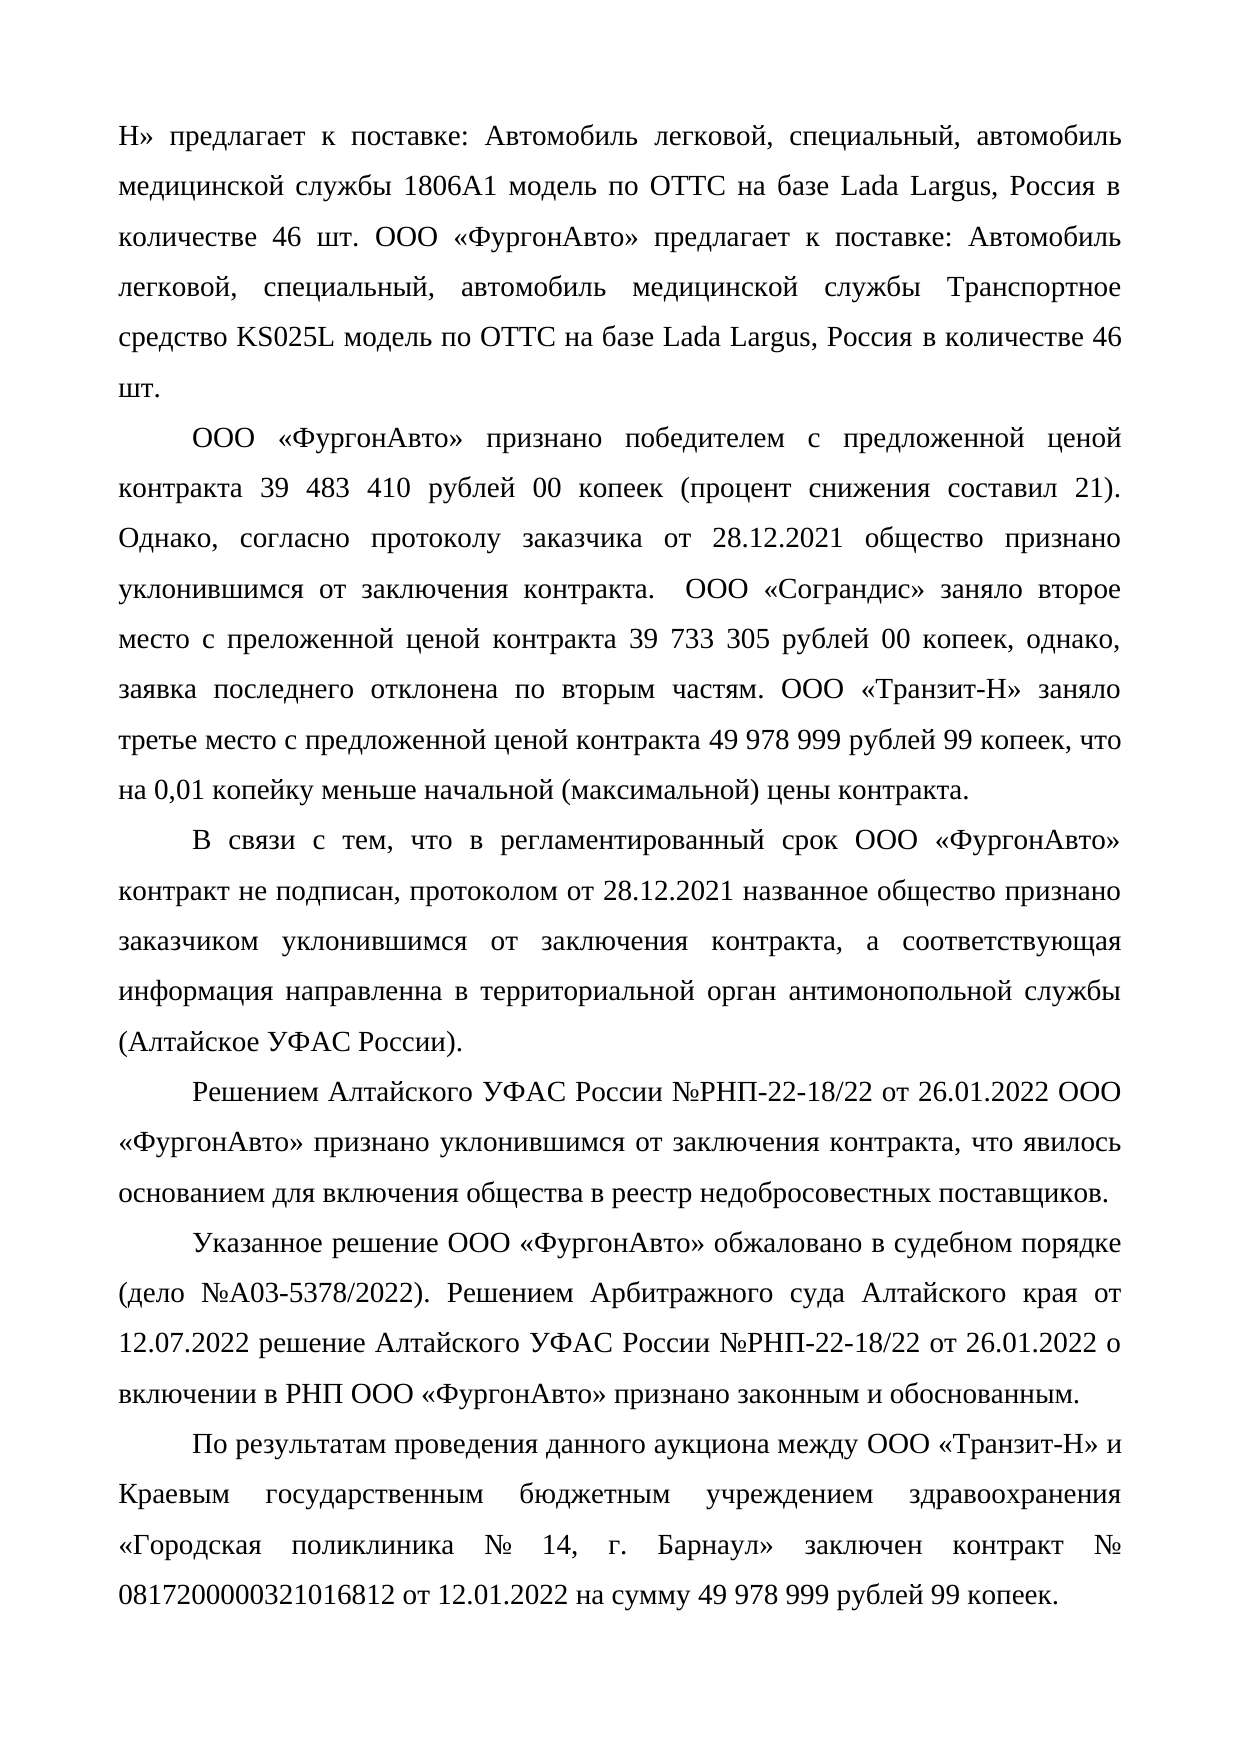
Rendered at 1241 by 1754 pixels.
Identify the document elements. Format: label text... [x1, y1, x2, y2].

text Н» предлагает к поставке: Автомобиль легковой, специальный, автомобиль медицинской службы 1806А1 модель по ОТТС на базе Lada Largus, Россия в количестве 46 шт. ООО «ФургонАвто» предлагает к поставке: Автомобиль легковой, специальный, автомобиль медицинской службы Транспортное средство KS025L модель по ОТТС на базе Lada Largus, Россия в количестве 46 шт. [118, 118, 1122, 403]
text ООО «ФургонАвто» признано победителем с предложенной ценой контракта 39 483 410 рублей 00 копеек (процент снижения составил 21). Однако, согласно протоколу заказчика от 28.12.2021 общество признано уклонившимся от заключения контракта. ООО «Сограндис» заняло второе место с преложенной ценой контракта 39 733 305 рублей 00 копеек, однако, заявка последнего отклонена по вторым частям. ООО «Транзит-Н» заняло третье место с предложенной ценой контракта 49 978 999 рублей 99 копеек, что на 0,01 копейку меньше начальной (максимальной) цены контракта. [118, 420, 1122, 806]
text Указанное решение ООО «ФургонАвто» обжаловано в судебном порядке (дело №А03-5378/2022). Решением Арбитражного суда Алтайского края от 12.07.2022 решение Алтайского УФАС России №РНП-22-18/22 от 26.01.2022 о включении в РНП ООО «ФургонАвто» признано законным и обоснованным. [118, 1225, 1122, 1409]
text В связи с тем, что в регламентированный срок ООО «ФургонАвто» контракт не подписан, протоколом от 28.12.2021 названное общество признано заказчиком уклонившимся от заключения контракта, а соответствующая информация направленна в территориальной орган антимонопольной службы (Алтайское УФАС России). [118, 822, 1122, 1057]
text Решением Алтайского УФАС России №РНП-22-18/22 от 26.01.2022 ООО «ФургонАвто» признано уклонившимся от заключения контракта, что явилось основанием для включения общества в реестр недобросовестных поставщиков. [118, 1074, 1122, 1208]
text По результатам проведения данного аукциона между ООО «Транзит-Н» и Краевым государственным бюджетным учреждением здравоохранения «Городская поликлиника № 14, г. Барнаул» заключен контракт № 0817200000321016812 от 12.01.2022 на сумму 49 978 999 рублей 99 копеек. [118, 1426, 1122, 1611]
